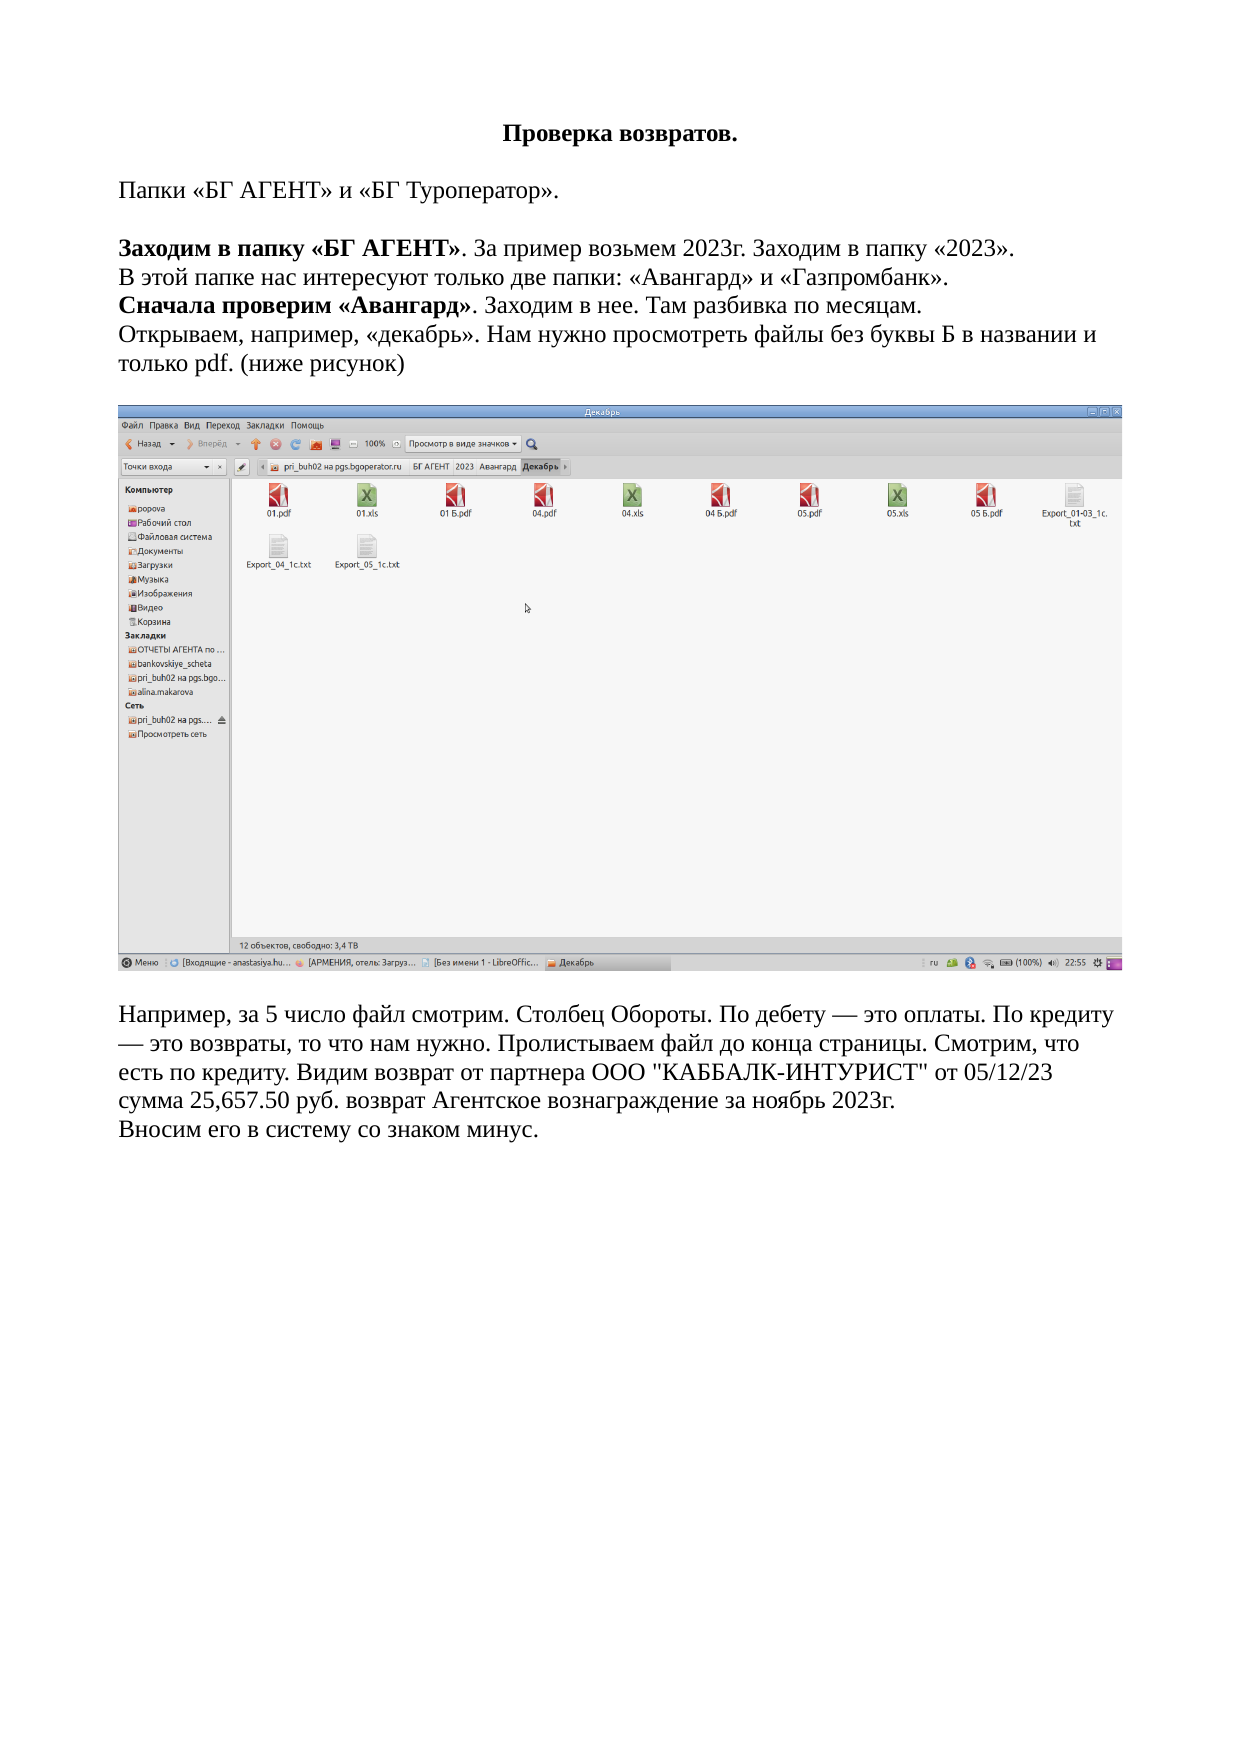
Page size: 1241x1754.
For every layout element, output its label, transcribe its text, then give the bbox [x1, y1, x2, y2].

text В этой папке нас интересуют только две папки: «Авангард» и «Газпромбанк». [118, 262, 1122, 291]
text Заходим в папку «БГ АГЕНТ». За пример возьмем 2023г. Заходим в папку «2023». [118, 233, 1122, 262]
picture [118, 405, 1123, 971]
text Вносим его в систему со знаком минус. [118, 1114, 1122, 1143]
text Папки «БГ АГЕНТ» и «БГ Туроператор». [118, 176, 1122, 204]
text Например, за 5 число файл смотрим. Столбец Обороты. По дебету — это оплаты. По кредиту — это возвраты, то что нам нужно. Пролистываем файл до конца страницы. Смотрим, что есть по кредиту. Видим возврат от партнера ООО "КАББАЛК-ИНТУРИСТ" от 05/12/23 сумма 25,657.50 руб. возврат Агентское вознаграждение за ноябрь 2023г. [118, 999, 1122, 1114]
text Открываем, например, «декабрь». Нам нужно просмотреть файлы без буквы Б в названии и только pdf. (ниже рисунок) [118, 319, 1122, 377]
text Проверка возвратов. [118, 118, 1122, 147]
text Сначала проверим «Авангард». Заходим в нее. Там разбивка по месяцам. [118, 291, 1122, 319]
